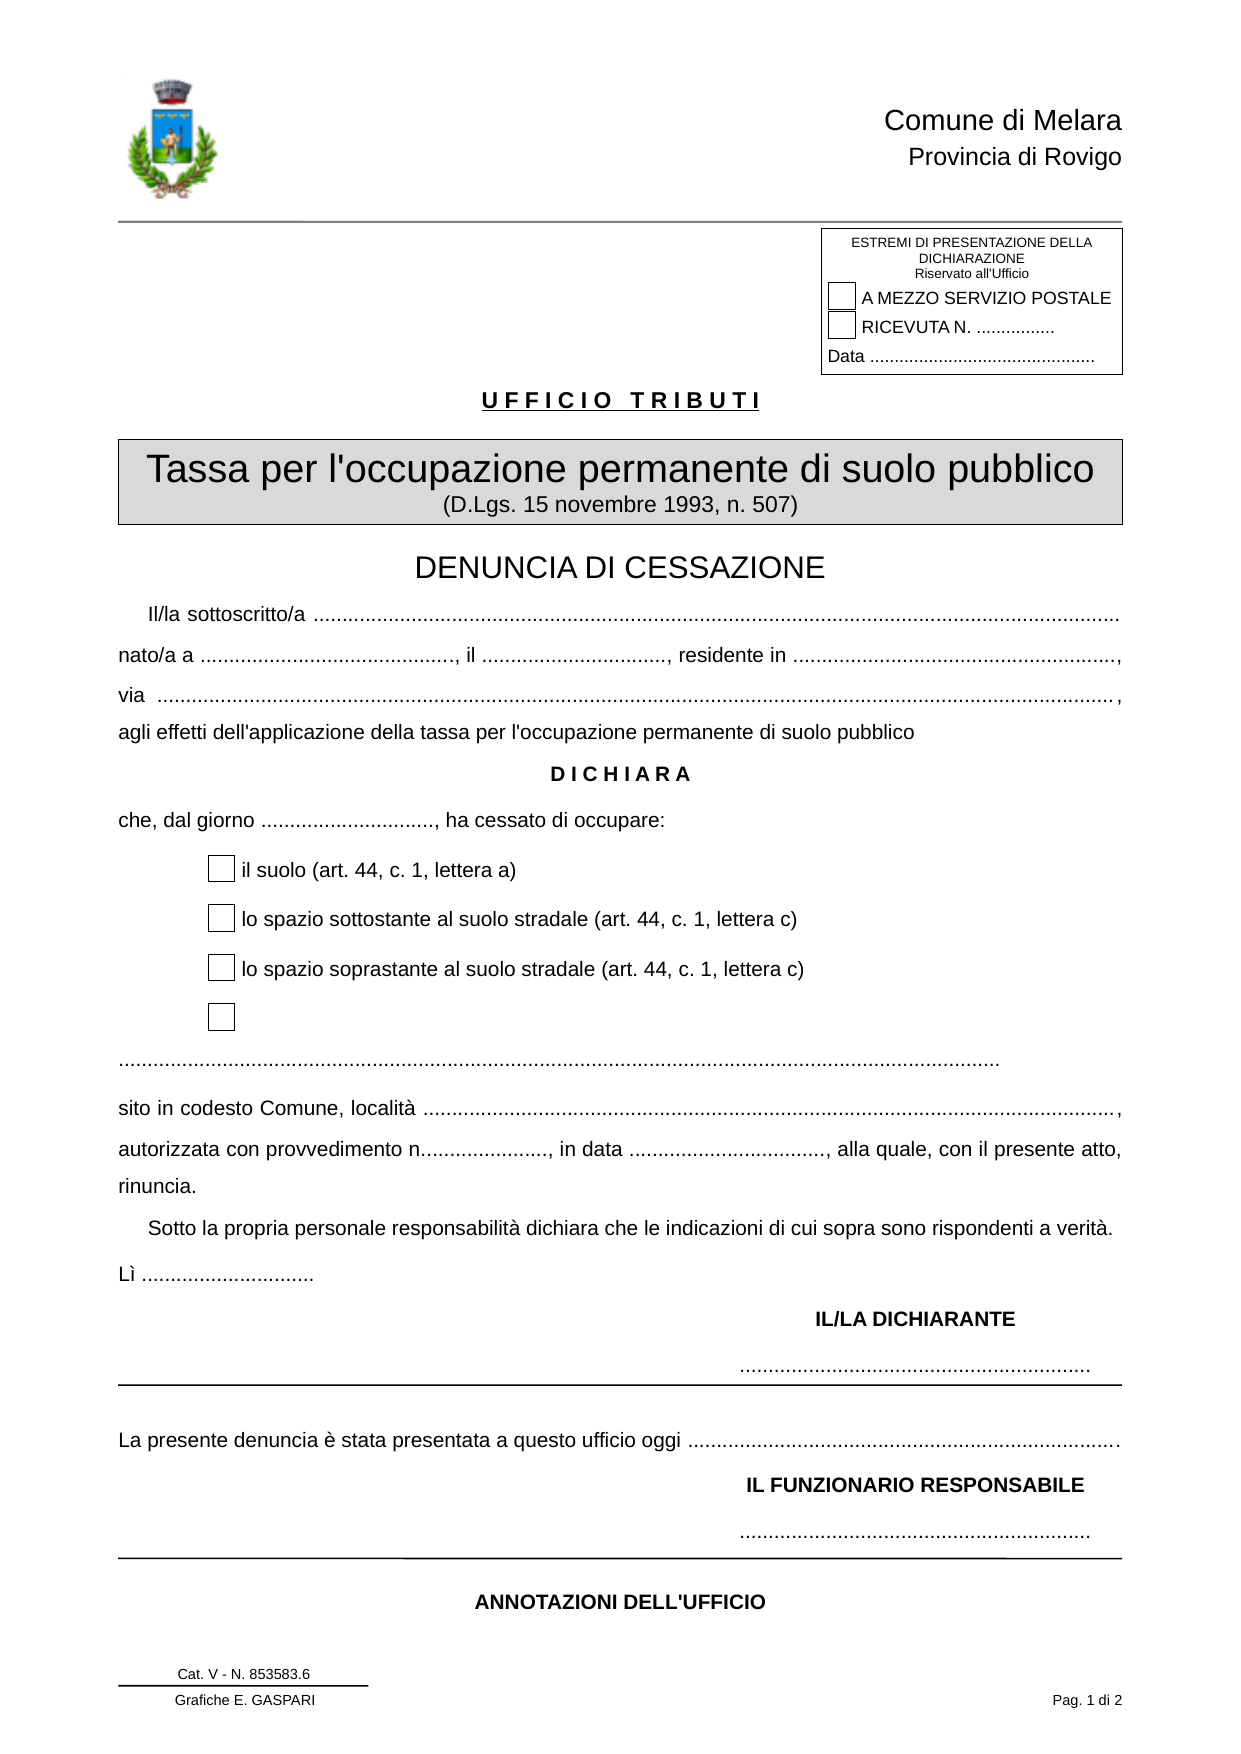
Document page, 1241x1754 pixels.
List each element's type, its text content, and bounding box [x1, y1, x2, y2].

text lo spazio sottostante al suolo stradale (art. 44, c. 1, lettera c) [118, 903, 1122, 932]
text Lì .............................. [118, 1258, 1122, 1287]
text Comune di Melara [224, 103, 1122, 137]
table_header Tassa per l'occupazione permanente di suolo pubblico (D.Lgs. 15 novembre 1993, n. 507) [119, 440, 1122, 523]
text lo spazio soprastante al suolo stradale (art. 44, c. 1, lettera c) [118, 953, 1122, 981]
subtitle D I C H I A R A [118, 762, 1122, 786]
text Il/la sottoscritto/a ............................................................................................................................................ nato/a a ............................................, il ................................, residente in ........................................................, via ......................................................................................................................................................................, agli effetti dell'applicazione della tassa per l'occupazione permanente di suolo pubblico [118, 598, 1122, 744]
subtitle ANNOTAZIONI DELL'UFFICIO [118, 1590, 1122, 1614]
table_header ESTREMI DI PRESENTAZIONE DELLA DICHIARAZIONE Riservato all'Ufficio A MEZZO SERVIZIO POSTALE RICEVUTA N. ................ Data .............................................. [822, 229, 1122, 374]
text ............................................................. [709, 1515, 1122, 1544]
subtitle DENUNCIA DI CESSAZIONE [118, 549, 1122, 585]
text che, dal giorno .............................., ha cessato di occupare: [118, 804, 1122, 833]
text sito in codesto Comune, località ........................................................................................................................, autorizzata con provvedimento n......................, in data .................................., alla quale, con il presente atto, rinuncia. [118, 1092, 1122, 1197]
text La presente denuncia è stata presentata a questo ufficio oggi ........................................................................... [118, 1424, 1122, 1453]
text IL/LA DICHIARANTE [709, 1307, 1122, 1331]
subtitle IL FUNZIONARIO RESPONSABILE [709, 1473, 1122, 1497]
subtitle U F F I C I O T R I B U T I [118, 387, 1122, 413]
text Sotto la propria personale responsabilità dichiara che le indicazioni di cui sopra sono rispondenti a verità. [118, 1216, 1122, 1240]
picture [122, 73, 224, 204]
table_header [118, 228, 821, 374]
text Provincia di Rovigo [224, 142, 1122, 171]
text il suolo (art. 44, c. 1, lettera a) [118, 854, 1122, 883]
text ............................................................. [709, 1349, 1122, 1378]
text ......................................................................................................................................................... [118, 1002, 1122, 1071]
